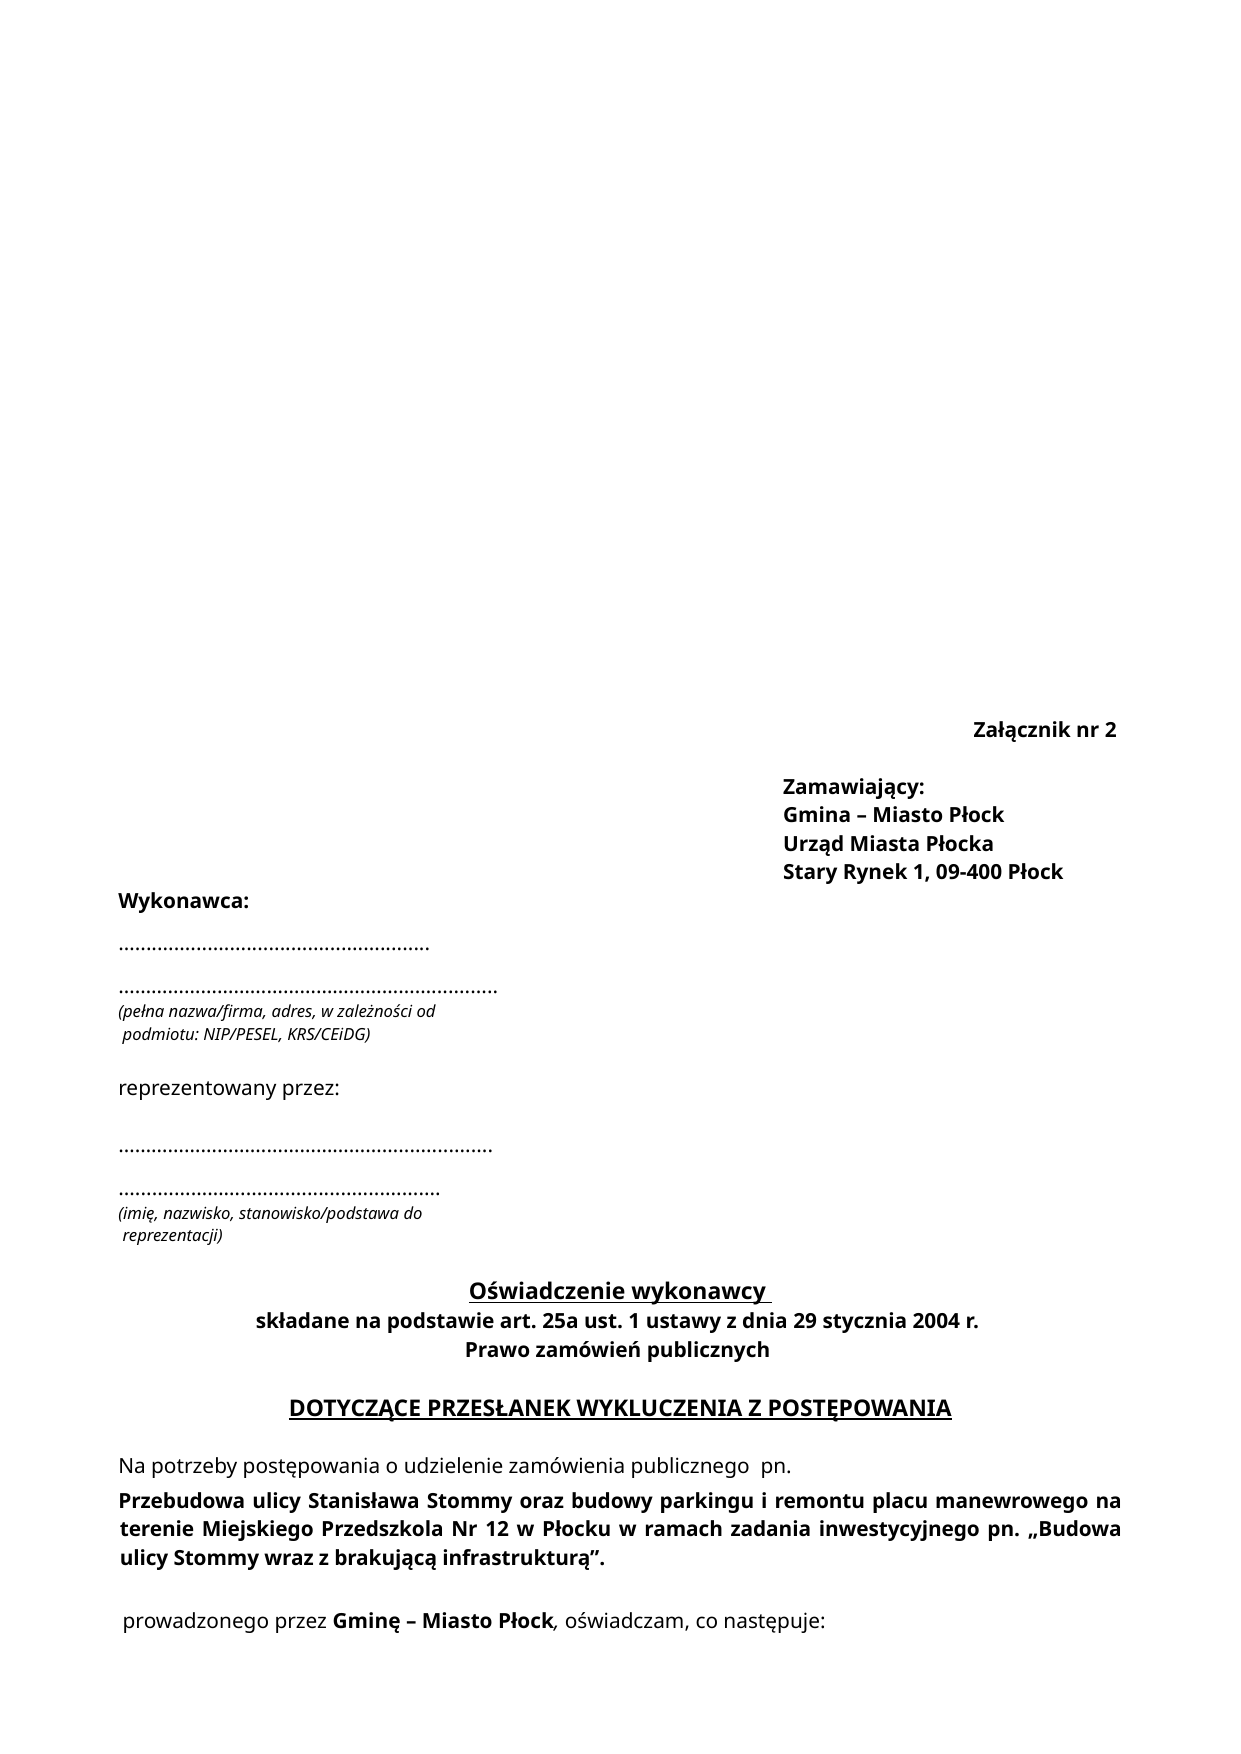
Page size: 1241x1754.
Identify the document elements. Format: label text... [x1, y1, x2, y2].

text ……………………………………………................. [118, 1130, 1122, 1159]
text .............……….................................... [118, 1173, 1122, 1201]
text Oświadczenie wykonawcy [118, 1275, 1122, 1306]
text …………………………………………………............ [118, 971, 1122, 999]
text (pełna nazwa/firma, adres, w zależności od [118, 999, 1122, 1022]
text Stary Rynek 1, 09-400 Płock [118, 857, 1122, 886]
text Załącznik nr 2 [118, 715, 1122, 744]
text Przebudowa ulicy Stanisława Stommy oraz budowy parkingu i remontu placu manewrowego na terenie Miejskiego Przedszkola Nr 12 w Płocku w ramach zadania inwestycyjnego pn. „Budowa ulicy Stommy wraz z brakującą infrastrukturą”. [118, 1486, 1122, 1571]
text Na potrzeby postępowania o udzielenie zamówienia publicznego pn. [118, 1451, 1122, 1480]
text Prawo zamówień publicznych [118, 1335, 1122, 1363]
text podmiotu: NIP/PESEL, KRS/CEiDG) [118, 1022, 1122, 1045]
text Wykonawca: [118, 886, 1122, 914]
text Urząd Miasta Płocka [118, 829, 1122, 857]
text składane na podstawie art. 25a ust. 1 ustawy z dnia 29 stycznia 2004 r. [118, 1306, 1122, 1335]
text reprezentacji) [118, 1224, 1122, 1247]
text reprezentowany przez: [118, 1073, 1122, 1102]
text DOTYCZĄCE PRZESŁANEK WYKLUCZENIA Z POSTĘPOWANIA [118, 1392, 1122, 1423]
text (imię, nazwisko, stanowisko/podstawa do [118, 1201, 1122, 1224]
text prowadzonego przez Gminę – Miasto Płock, oświadczam, co następuje: [118, 1606, 1122, 1634]
text …..................................................... [118, 928, 1122, 957]
text Gmina – Miasto Płock [118, 801, 1122, 829]
text Zamawiający: [118, 772, 1122, 801]
